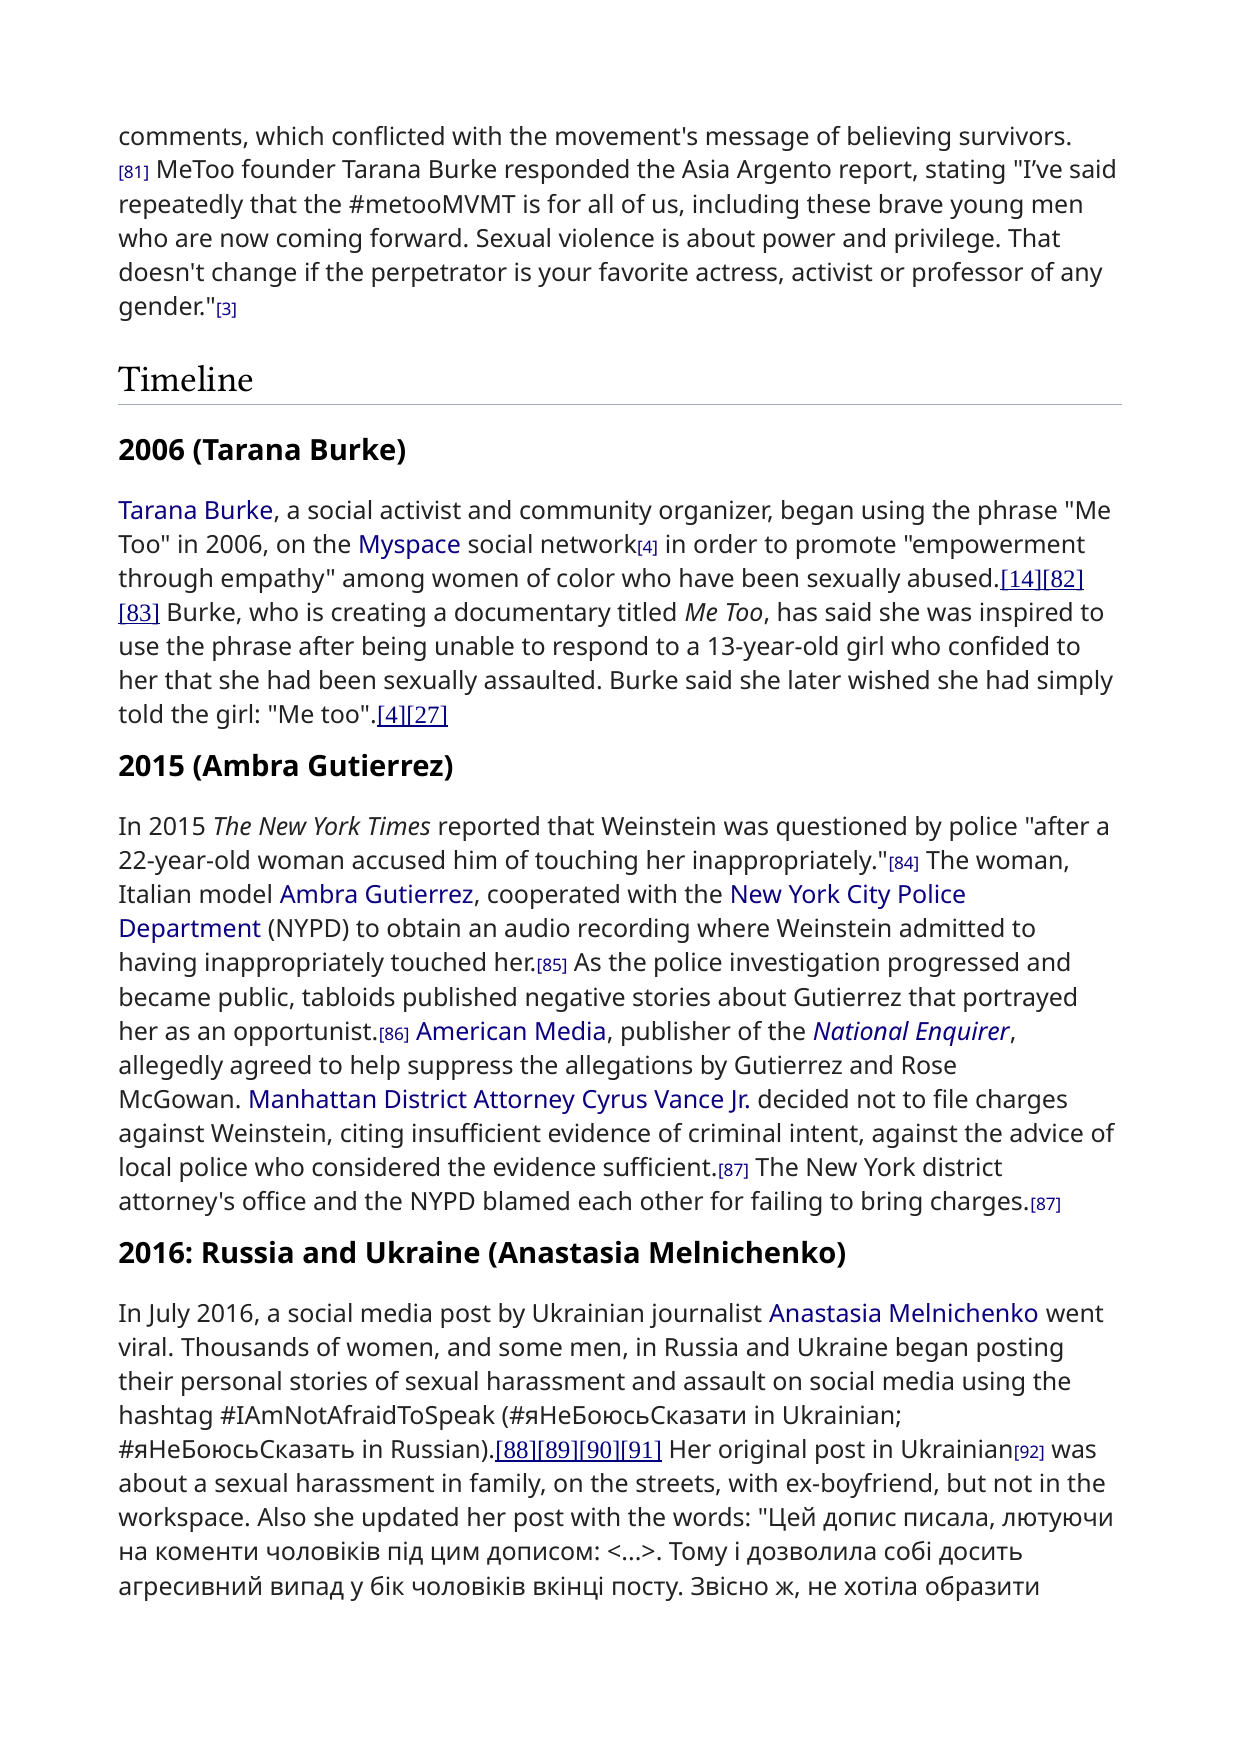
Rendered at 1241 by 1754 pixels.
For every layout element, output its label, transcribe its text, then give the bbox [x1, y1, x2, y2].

subtitle 2006 (Tarana Burke) [118, 429, 1122, 469]
text comments, which conflicted with the movement's message of believing survivors.[81] MeToo founder Tarana Burke responded the Asia Argento report, stating "I’ve said repeatedly that the #metooMVMT is for all of us, including these brave young men who are now coming forward. Sexual violence is about power and privilege. That doesn't change if the perpetrator is your favorite actress, activist or professor of any gender."[3] [118, 118, 1122, 322]
subtitle Timeline [118, 358, 1122, 404]
subtitle 2016: Russia and Ukraine (Anastasia Melnichenko) [118, 1232, 1122, 1272]
text In July 2016, a social media post by Ukrainian journalist Anastasia Melnichenko went viral. Thousands of women, and some men, in Russia and Ukraine began posting their personal stories of sexual harassment and assault on social media using the hashtag #IAmNotAfraidToSpeak (#яНеБоюсьСказати‬ in Ukrainian; #яНеБоюсьСказать in Russian).[88][89][90][91] Her original post in Ukrainian[92] was about a sexual harassment in family, on the streets, with ex-boyfriend, but not in the workspace. Also she updated her post with the words: "Цей допис писала, лютуючи на коменти чоловіків під цим дописом: <...>. Тому і дозволила собі досить агресивний випад у бік чоловіків вкінці посту. Звісно ж, не хотіла образити [118, 1296, 1122, 1602]
text In 2015 The New York Times reported that Weinstein was questioned by police "after a 22-year-old woman accused him of touching her inappropriately."[84] The woman, Italian model Ambra Gutierrez, cooperated with the New York City Police Department (NYPD) to obtain an audio recording where Weinstein admitted to having inappropriately touched her.[85] As the police investigation progressed and became public, tabloids published negative stories about Gutierrez that portrayed her as an opportunist.[86] American Media, publisher of the National Enquirer, allegedly agreed to help suppress the allegations by Gutierrez and Rose McGowan. Manhattan District Attorney Cyrus Vance Jr. decided not to file charges against Weinstein, citing insufficient evidence of criminal intent, against the advice of local police who considered the evidence sufficient.[87] The New York district attorney's office and the NYPD blamed each other for failing to bring charges.[87] [118, 809, 1122, 1218]
text Tarana Burke, a social activist and community organizer, began using the phrase "Me Too" in 2006, on the Myspace social network[4] in order to promote "empowerment through empathy" among women of color who have been sexually abused.[14][82][83] Burke, who is creating a documentary titled Me Too, has said she was inspired to use the phrase after being unable to respond to a 13-year-old girl who confided to her that she had been sexually assaulted. Burke said she later wished she had simply told the girl: "Me too".[4][27] [118, 492, 1122, 731]
subtitle 2015 (Ambra Gutierrez) [118, 745, 1122, 785]
